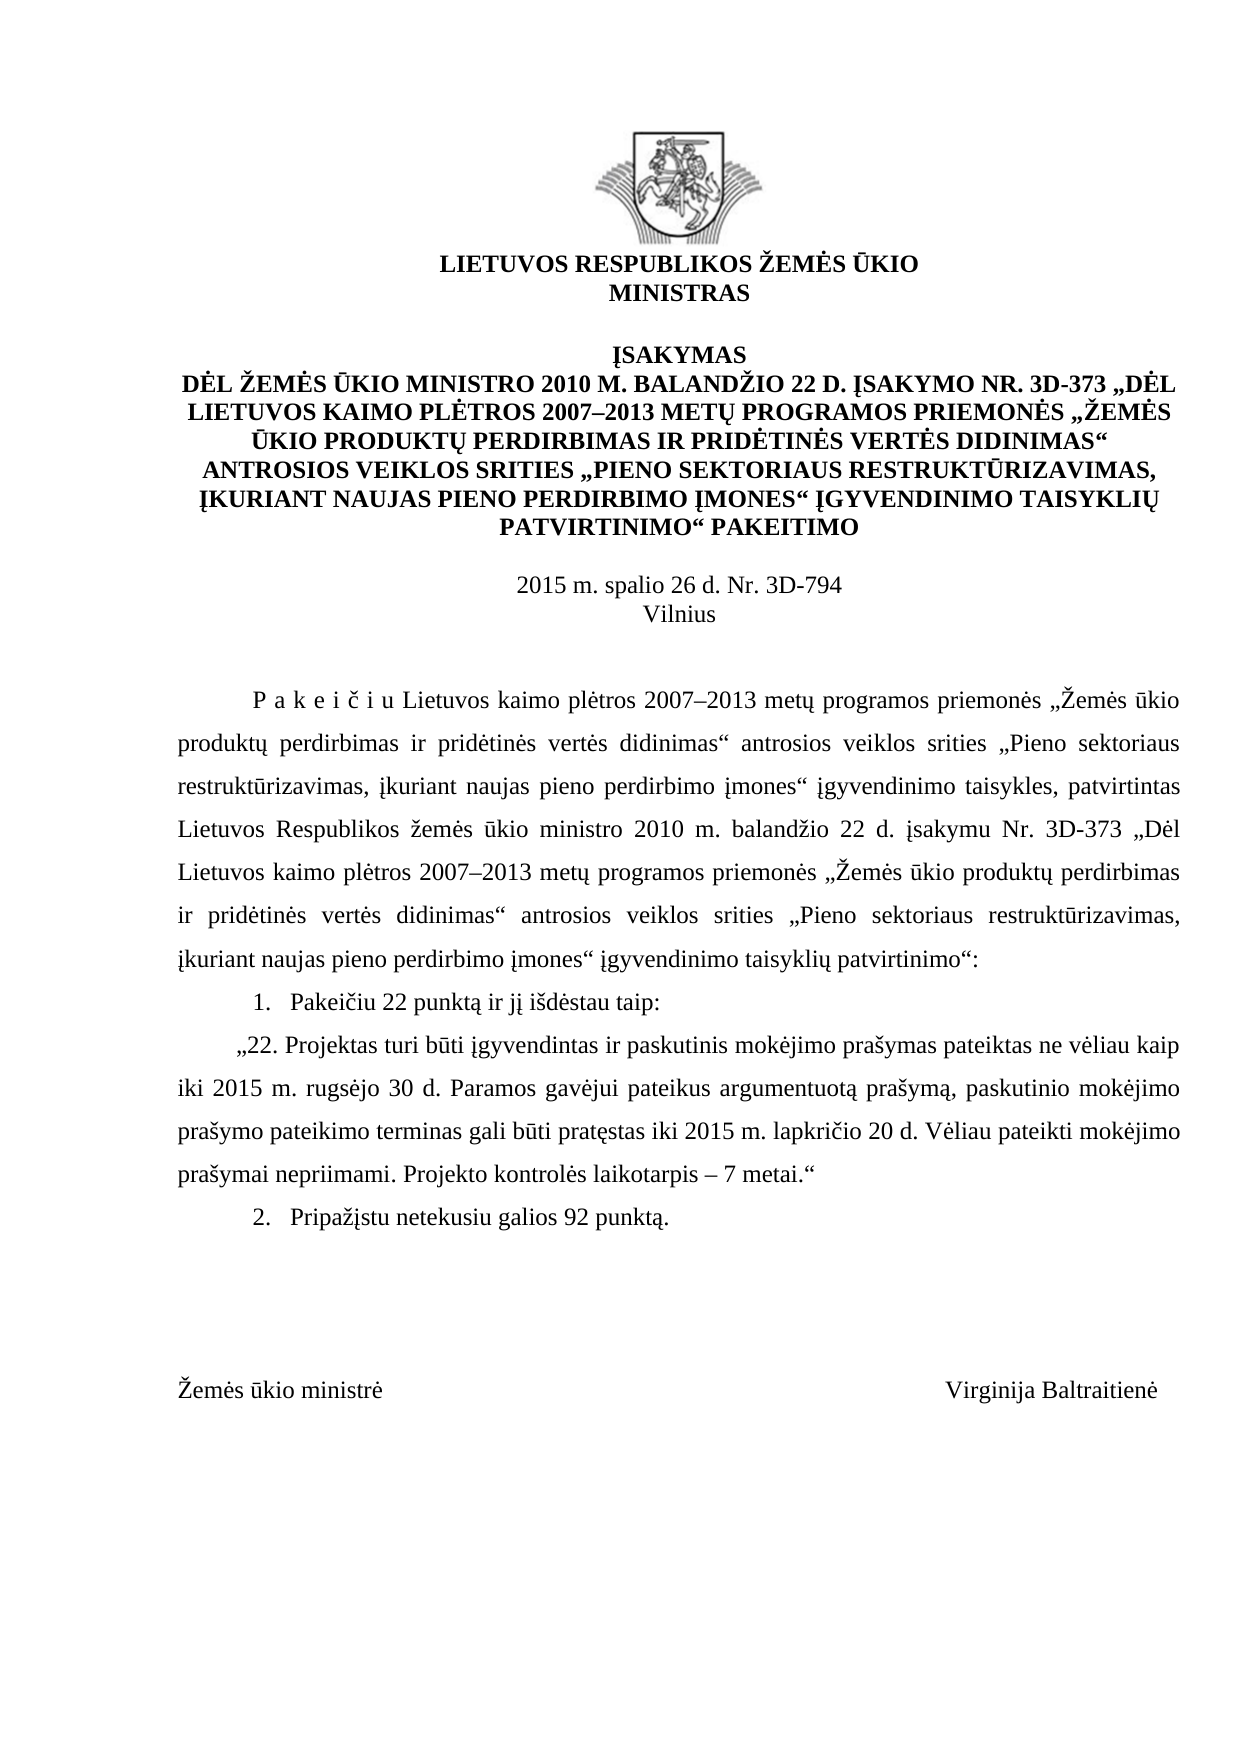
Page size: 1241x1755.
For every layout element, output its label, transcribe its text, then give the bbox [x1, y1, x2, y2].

text DĖL ŽEMĖS ŪKIO MINISTRO 2010 M. BALANDŽIO 22 D. ĮSAKYMO NR. 3D-373 „DĖL LIETUVOS KAIMO PLĖTROS 2007–2013 METŲ PROGRAMOS PRIEMONĖS „ŽEMĖS ŪKIO PRODUKTŲ PERDIRBIMAS IR PRIDĖTINĖS VERTĖS DIDINIMAS“ ANTROSIOS VEIKLOS SRITIES „PIENO SEKTORIAUS RESTRUKTŪRIZAVIMAS, ĮKURIANT NAUJAS PIENO PERDIRBIMO ĮMONES“ ĮGYVENDINIMO TAISYKLIŲ PATVIRTINIMO“ PAKEITIMO [177, 369, 1181, 541]
text P a k e i č i u Lietuvos kaimo plėtros 2007–2013 metų programos priemonės „Žemės ūkio produktų perdirbimas ir pridėtinės vertės didinimas“ antrosios veiklos srities „Pieno sektoriaus restruktūrizavimas, įkuriant naujas pieno perdirbimo įmones“ įgyvendinimo taisykles, patvirtintas Lietuvos Respublikos žemės ūkio ministro 2010 m. balandžio 22 d. įsakymu Nr. 3D-373 „Dėl Lietuvos kaimo plėtros 2007–2013 metų programos priemonės „Žemės ūkio produktų perdirbimas ir pridėtinės vertės didinimas“ antrosios veiklos srities „Pieno sektoriaus restruktūrizavimas, įkuriant naujas pieno perdirbimo įmones“ įgyvendinimo taisyklių patvirtinimo“: [177, 685, 1181, 972]
text 2. Pripažįstu netekusiu galios 92 punktą. [252, 1202, 1181, 1231]
text LIETUVOS RESPUBLIKOS ŽEMĖS ŪKIO [177, 249, 1181, 278]
text Žemės ūkio ministrė Virginija Baltraitienė [177, 1375, 1181, 1404]
text 1. Pakeičiu 22 punktą ir jį išdėstau taip: [252, 987, 1181, 1016]
text Vilnius [177, 599, 1181, 627]
text MINISTRAS [177, 278, 1181, 306]
text ĮSAKYMAS [177, 340, 1181, 369]
text 2015 m. spalio 26 d. Nr. 3D-794 [177, 570, 1181, 599]
text „22. Projektas turi būti įgyvendintas ir paskutinis mokėjimo prašymas pateiktas ne vėliau kaip iki 2015 m. rugsėjo 30 d. Paramos gavėjui pateikus argumentuotą prašymą, paskutinio mokėjimo prašymo pateikimo terminas gali būti pratęstas iki 2015 m. lapkričio 20 d. Vėliau pateikti mokėjimo prašymai nepriimami. Projekto kontrolės laikotarpis – 7 metai.“ [177, 1030, 1181, 1188]
